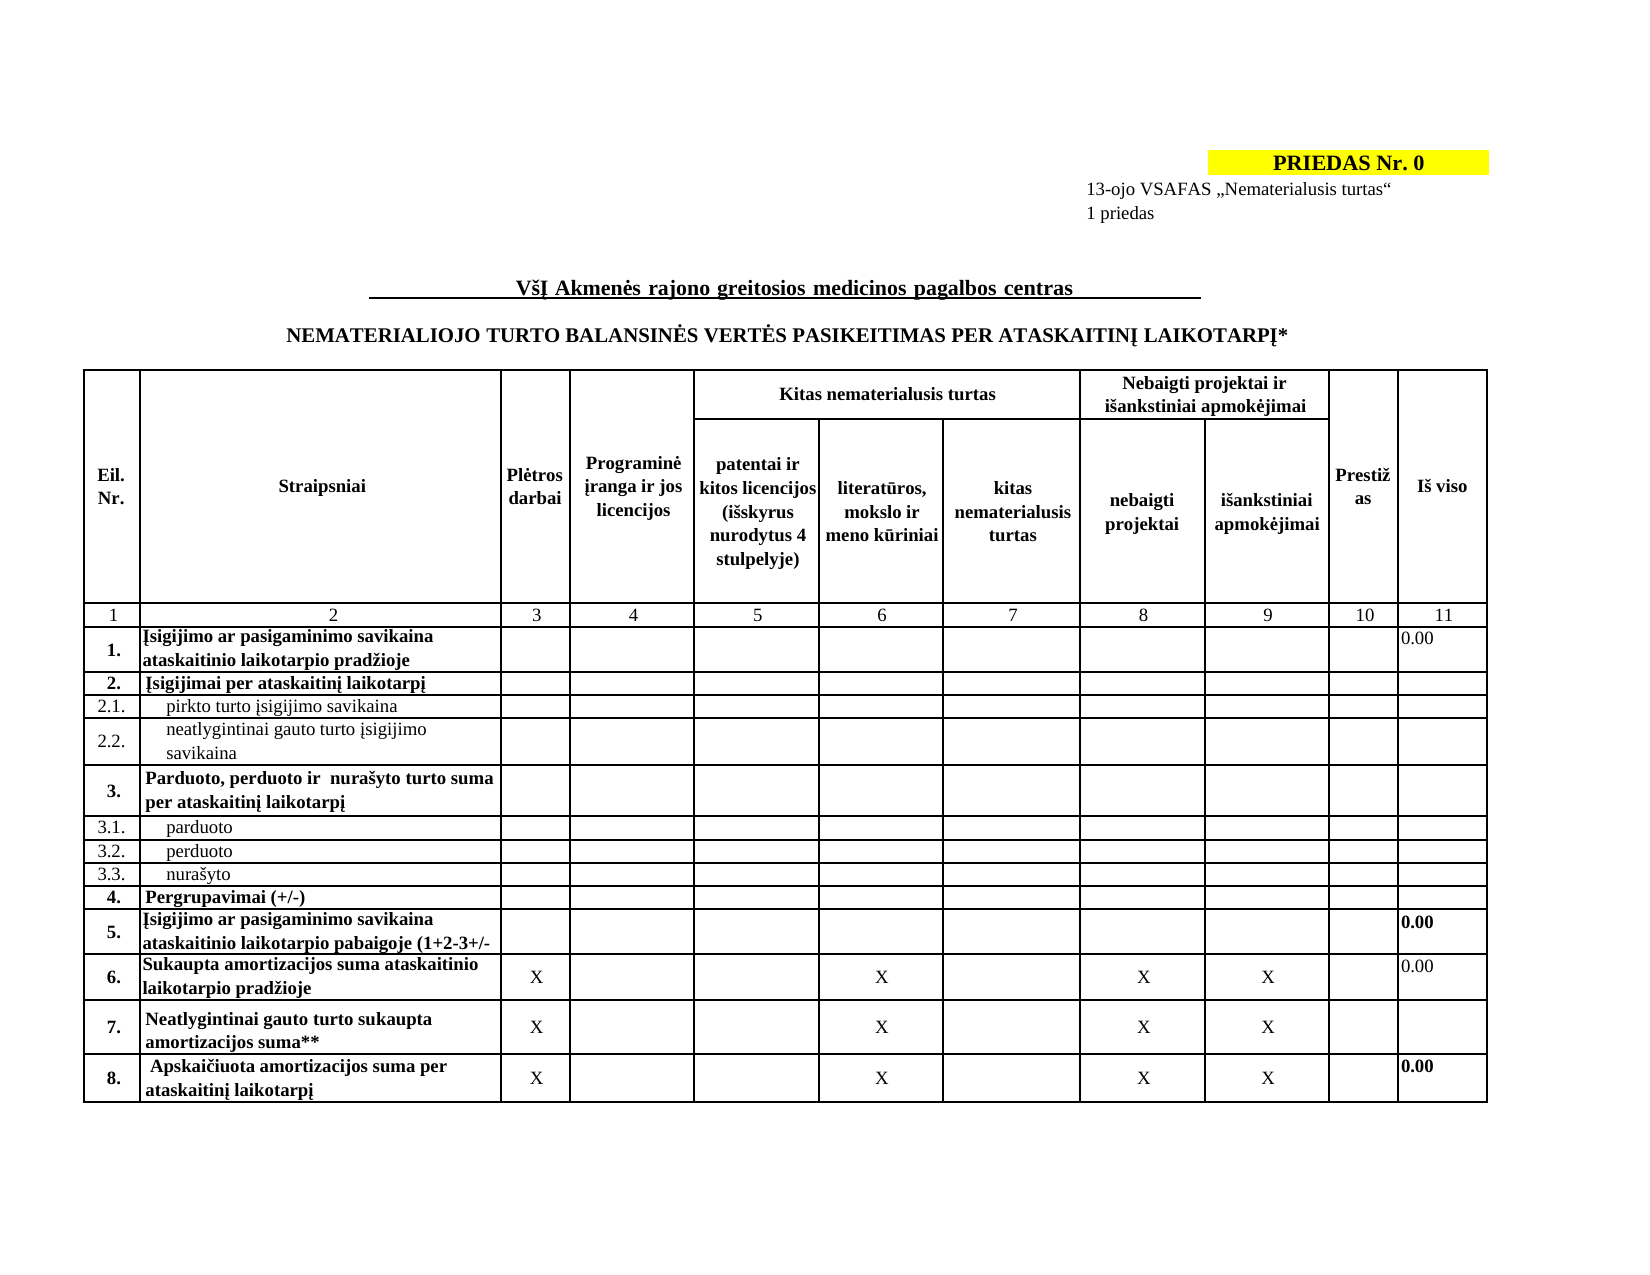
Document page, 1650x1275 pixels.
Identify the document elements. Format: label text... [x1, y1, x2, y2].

table_cell 2. [85, 673, 139, 694]
table_cell [1081, 628, 1204, 671]
table_cell 0.00 [1399, 910, 1486, 953]
table_cell [820, 628, 942, 671]
table_cell 9 [1206, 604, 1328, 626]
table_cell Įsigijimai per ataskaitinį laikotarpį [141, 673, 500, 694]
table_cell [1330, 766, 1397, 815]
table_cell X [1206, 1001, 1328, 1053]
table_cell Pergrupavimai (+/-) [141, 887, 500, 908]
table_cell [571, 696, 693, 717]
table_cell 10 [1330, 604, 1397, 626]
table_cell [502, 910, 569, 953]
table_cell [944, 1001, 1079, 1053]
table_cell nebaigti projektai [1081, 420, 1204, 602]
table_cell X [820, 955, 942, 998]
table_cell [944, 887, 1079, 908]
table_cell [1399, 719, 1486, 763]
text 13-ojo VSAFAS „Nematerialusis turtas“ [73, 178, 1392, 199]
table_cell 2.2. [85, 719, 139, 763]
table_cell [502, 887, 569, 908]
table_cell X [1206, 955, 1328, 998]
table_cell [502, 817, 569, 838]
table_cell [695, 766, 818, 815]
table_header Plėtros darbai [502, 371, 569, 602]
table_cell Įsigijimo ar pasigaminimo savikaina ataskaitinio laikotarpio pradžioje [141, 628, 500, 671]
table_cell [1206, 719, 1328, 763]
table_cell [695, 1055, 818, 1101]
table_cell 2 [141, 604, 500, 626]
text PRIEDAS Nr. 0 [73, 150, 1489, 175]
table_cell patentai ir kitos licencijos (išskyrus nurodytus 4 stulpelyje) [695, 420, 818, 602]
table_cell [1330, 955, 1397, 998]
table_cell [502, 696, 569, 717]
table_cell 6. [85, 955, 139, 998]
table_cell nurašyto [141, 864, 500, 885]
table_cell [695, 719, 818, 763]
table_cell [695, 673, 818, 694]
table_cell [1081, 696, 1204, 717]
table_cell 3.1. [85, 817, 139, 838]
table_cell 0.00 [1399, 1055, 1486, 1101]
table_cell [944, 910, 1079, 953]
table_cell [1399, 696, 1486, 717]
table_header Straipsniai [141, 371, 500, 602]
table_cell [571, 673, 693, 694]
table_cell [695, 817, 818, 838]
table_cell [502, 841, 569, 862]
table_cell [1399, 887, 1486, 908]
table_cell 5. [85, 910, 139, 953]
table_cell Įsigijimo ar pasigaminimo savikaina ataskaitinio laikotarpio pabaigoje (1+2-3+/- [141, 910, 500, 953]
table_cell [944, 628, 1079, 671]
table_cell X [1081, 1055, 1204, 1101]
table_cell [571, 841, 693, 862]
table_cell X [820, 1055, 942, 1101]
table_cell [1330, 887, 1397, 908]
table_cell 3.3. [85, 864, 139, 885]
table_cell [502, 673, 569, 694]
table_cell X [502, 955, 569, 998]
text VšĮ Akmenės rajono greitosios medicinos pagalbos centras [516, 274, 1502, 299]
table_cell [820, 841, 942, 862]
table_cell X [1081, 955, 1204, 998]
table_cell [944, 817, 1079, 838]
table_cell 11 [1399, 604, 1486, 626]
table_header Eil. Nr. [85, 371, 139, 602]
table_cell [1330, 841, 1397, 862]
table_cell 3 [502, 604, 569, 626]
table_cell 3.2. [85, 841, 139, 862]
table_cell [1081, 887, 1204, 908]
table_cell [695, 887, 818, 908]
table_cell išankstiniai apmokėjimai [1206, 420, 1328, 602]
table_cell [1206, 817, 1328, 838]
table_cell [1330, 1001, 1397, 1053]
table_cell [820, 910, 942, 953]
table_cell [1330, 696, 1397, 717]
table_cell [1081, 910, 1204, 953]
table_cell [820, 817, 942, 838]
table_cell X [1206, 1055, 1328, 1101]
table_cell [571, 955, 693, 998]
table_cell [571, 766, 693, 815]
table_cell parduoto [141, 817, 500, 838]
table_cell X [502, 1001, 569, 1053]
table_cell [1399, 766, 1486, 815]
table_cell [944, 719, 1079, 763]
table_cell 3. [85, 766, 139, 815]
table_cell [571, 1001, 693, 1053]
table_cell [571, 910, 693, 953]
table_cell 0.00 [1399, 955, 1486, 998]
table_cell 0.00 [1399, 628, 1486, 671]
table_cell [502, 628, 569, 671]
table_cell literatūros, mokslo ir meno kūriniai [820, 420, 942, 602]
table_cell [695, 1001, 818, 1053]
table_cell [502, 864, 569, 885]
table_cell [571, 864, 693, 885]
table_cell [944, 673, 1079, 694]
table_cell [1206, 766, 1328, 815]
table_cell 4. [85, 887, 139, 908]
table_cell perduoto [141, 841, 500, 862]
table_cell [944, 955, 1079, 998]
table_cell X [820, 1001, 942, 1053]
table_cell [695, 628, 818, 671]
table_cell [944, 1055, 1079, 1101]
table_cell [944, 841, 1079, 862]
table_cell [695, 696, 818, 717]
table_cell 1. [85, 628, 139, 671]
table_cell Apskaičiuota amortizacijos suma per ataskaitinį laikotarpį [141, 1055, 500, 1101]
table_cell [1206, 887, 1328, 908]
table_cell [1330, 864, 1397, 885]
table_cell 5 [695, 604, 818, 626]
table_cell [1399, 1001, 1486, 1053]
table_cell [1330, 673, 1397, 694]
table_header Programinė įranga ir jos licencijos [571, 371, 693, 602]
table_cell 1 [85, 604, 139, 626]
table_cell [820, 887, 942, 908]
table_cell [820, 864, 942, 885]
table_cell [1081, 673, 1204, 694]
table_header Kitas nematerialusis turtas [695, 371, 1079, 418]
table_cell [944, 696, 1079, 717]
table_cell [695, 955, 818, 998]
table_cell [820, 696, 942, 717]
table_cell [1330, 628, 1397, 671]
table_cell [944, 766, 1079, 815]
table_cell Sukaupta amortizacijos suma ataskaitinio laikotarpio pradžioje [141, 955, 500, 998]
table_cell [820, 766, 942, 815]
table_cell [1330, 719, 1397, 763]
table_cell [1399, 864, 1486, 885]
table_cell X [502, 1055, 569, 1101]
table_cell [502, 719, 569, 763]
table_cell [695, 910, 818, 953]
table_header Nebaigti projektai ir išankstiniai apmokėjimai [1081, 371, 1328, 418]
table_cell 4 [571, 604, 693, 626]
table_cell [1081, 719, 1204, 763]
table_cell [571, 817, 693, 838]
table_cell pirkto turto įsigijimo savikaina [141, 696, 500, 717]
table_cell 7. [85, 1001, 139, 1053]
table_cell [502, 766, 569, 815]
table_cell 7 [944, 604, 1079, 626]
table_cell [1399, 841, 1486, 862]
table_cell [1206, 673, 1328, 694]
table_cell [1206, 864, 1328, 885]
table_cell [1081, 817, 1204, 838]
table_cell [1330, 1055, 1397, 1101]
table_cell [1206, 696, 1328, 717]
table_cell [571, 719, 693, 763]
table_cell 8. [85, 1055, 139, 1101]
table_cell [1330, 817, 1397, 838]
table_cell 6 [820, 604, 942, 626]
table_header Iš viso [1399, 371, 1486, 602]
table_cell [1399, 673, 1486, 694]
table_cell [944, 864, 1079, 885]
table_header Prestiž as [1330, 371, 1397, 602]
table_cell [1399, 817, 1486, 838]
table_cell [820, 719, 942, 763]
table_cell 8 [1081, 604, 1204, 626]
table_cell [571, 1055, 693, 1101]
table_cell [695, 864, 818, 885]
table_cell Parduoto, perduoto ir nurašyto turto suma per ataskaitinį laikotarpį [141, 766, 500, 815]
table_cell X [1081, 1001, 1204, 1053]
table_cell [1206, 628, 1328, 671]
table_cell kitas nematerialusis turtas [944, 420, 1079, 602]
table_cell 2.1. [85, 696, 139, 717]
table_cell [1081, 766, 1204, 815]
table_cell [820, 673, 942, 694]
table_cell [695, 841, 818, 862]
table_cell [571, 887, 693, 908]
text 1 priedas [73, 201, 1154, 222]
table_cell [1206, 841, 1328, 862]
table_cell Neatlygintinai gauto turto sukaupta amortizacijos suma** [141, 1001, 500, 1053]
table_cell [1206, 910, 1328, 953]
table_cell [1330, 910, 1397, 953]
text NEMATERIALIOJO TURTO BALANSINĖS VERTĖS PASIKEITIMAS PER ATASKAITINĮ LAIKOTARPĮ* [286, 323, 1502, 347]
table_cell [1081, 841, 1204, 862]
table_cell [571, 628, 693, 671]
table_cell neatlygintinai gauto turto įsigijimo savikaina [141, 719, 500, 763]
table_cell [1081, 864, 1204, 885]
